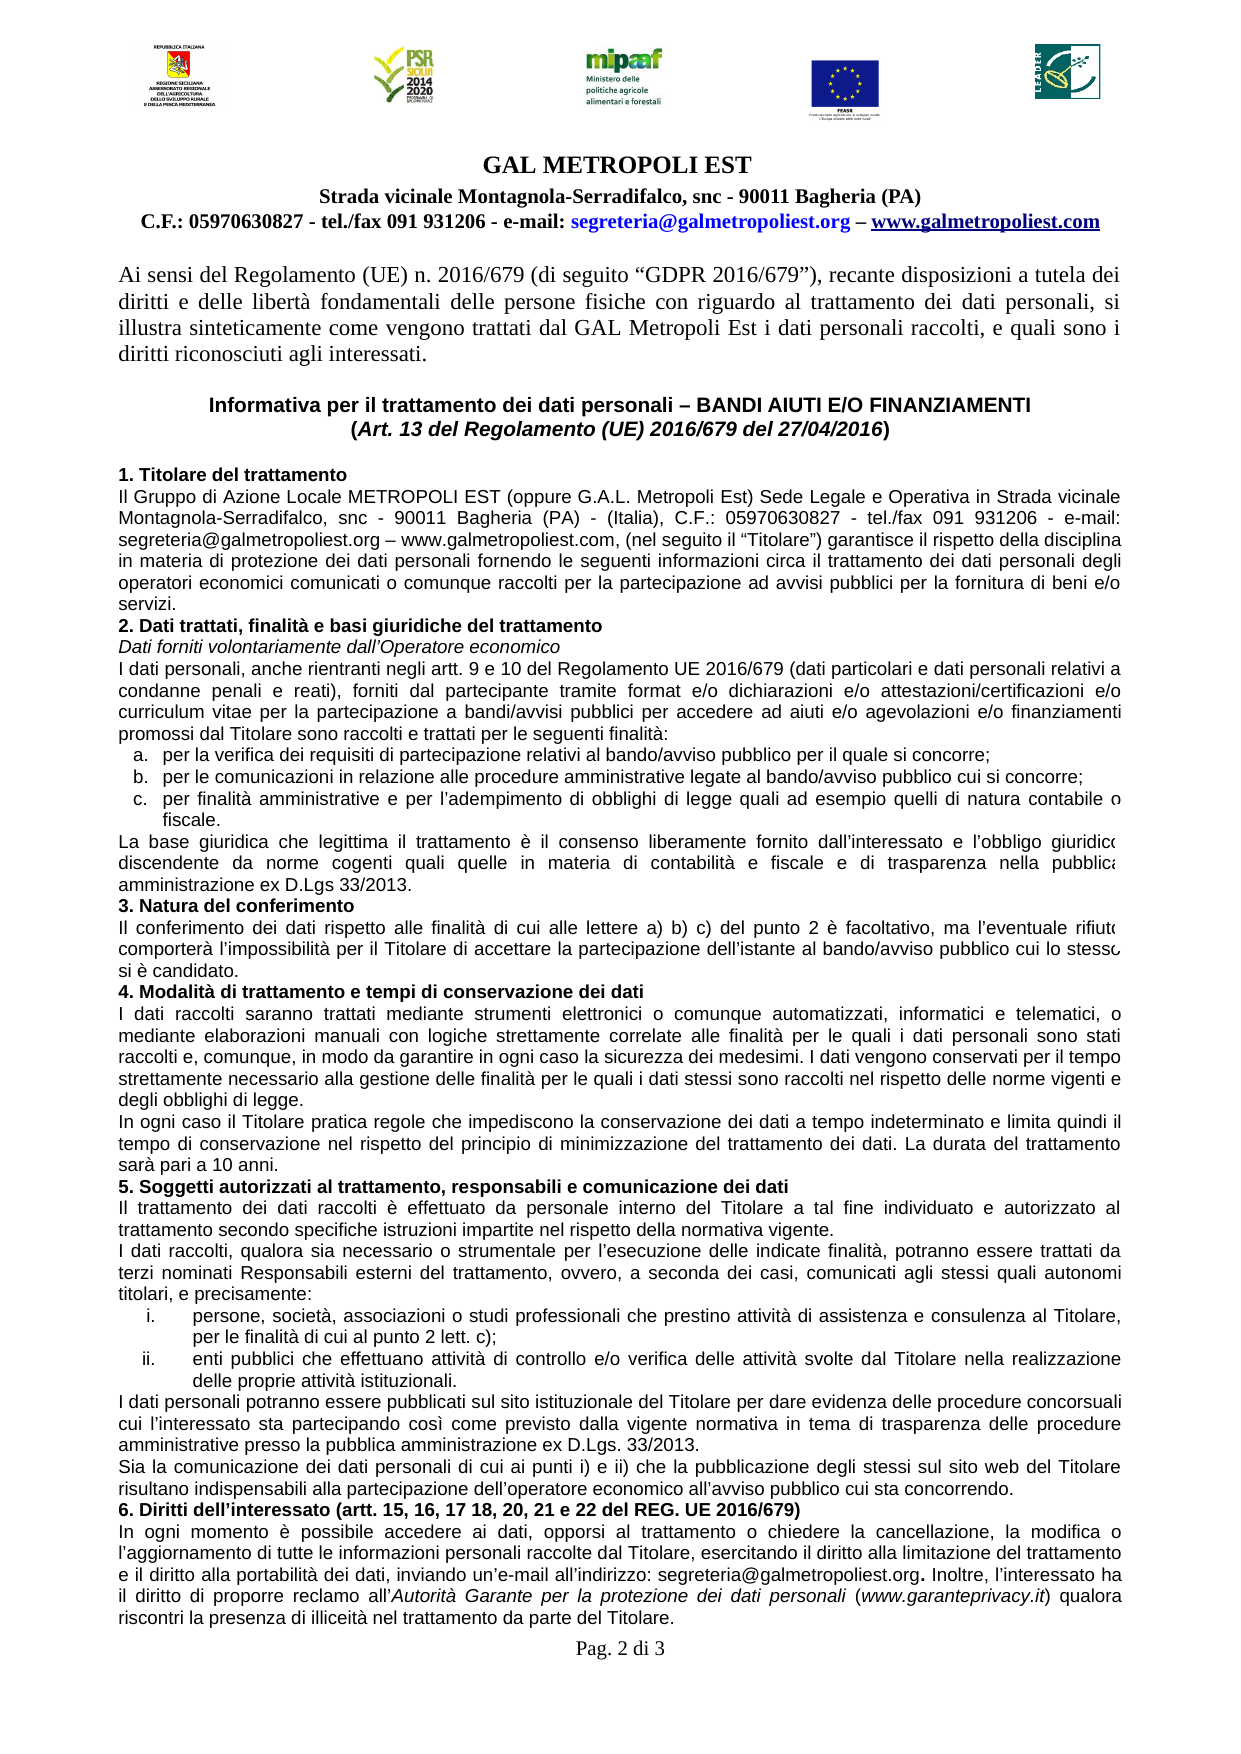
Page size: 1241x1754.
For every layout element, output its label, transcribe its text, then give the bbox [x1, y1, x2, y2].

text 6. Diritti dell’interessato (artt. 15, 16, 17 18, 20, 21 e 22 del REG. UE 2016/679) [118, 1499, 1122, 1520]
text Il trattamento dei dati raccolti è effettuato da personale interno del Titolare a tal fine individuato e autorizzato al trattamento secondo specifiche istruzioni impartite nel rispetto della normativa vigente. [118, 1197, 1122, 1240]
list enti pubblici che effettuano attività di controllo e/o verifica delle attività svolte dal Titolare nella realizzazione delle proprie attività istituzionali. [155, 1348, 1122, 1391]
text Il Gruppo di Azione Locale METROPOLI EST (oppure G.A.L. Metropoli Est) Sede Legale e Operativa in Strada vicinale Montagnola-Serradifalco, snc - 90011 Bagheria (PA) - (Italia), C.F.: 05970630827 - tel./fax 091 931206 - e-mail: segreteria@galmetropoliest.org – www.galmetropoliest.com, (nel seguito il “Titolare”) garantisce il rispetto della disciplina in materia di protezione dei dati personali fornendo le seguenti informazioni circa il trattamento dei dati personali degli operatori economici comunicati o comunque raccolti per la partecipazione ad avvisi pubblici per la fornitura di beni e/o servizi. [118, 485, 1122, 615]
text Sia la comunicazione dei dati personali di cui ai punti i) e ii) che la pubblicazione degli stessi sul sito web del Titolare risultano indispensabili alla partecipazione dell’operatore economico all’avviso pubblico cui sta concorrendo. [118, 1456, 1122, 1499]
text 3. Natura del conferimento [118, 895, 1115, 917]
list persone, società, associazioni o studi professionali che prestino attività di assistenza e consulenza al Titolare, per le finalità di cui al punto 2 lett. c); [155, 1305, 1122, 1348]
text In ogni momento è possibile accedere ai dati, opporsi al trattamento o chiedere la cancellazione, la modifica o l’aggiornamento di tutte le informazioni personali raccolte dal Titolare, esercitando il diritto alla limitazione del trattamento e il diritto alla portabilità dei dati, inviando un’e-mail all’indirizzo: segreteria@galmetropoliest.org. Inoltre, l’interessato ha il diritto di proporre reclamo all’Autorità Garante per la protezione dei dati personali (www.garanteprivacy.it) qualora riscontri la presenza di illiceità nel trattamento da parte del Titolare. [118, 1520, 1122, 1628]
text I dati raccolti saranno trattati mediante strumenti elettronici o comunque automatizzati, informatici e telematici, o mediante elaborazioni manuali con logiche strettamente correlate alle finalità per le quali i dati personali sono stati raccolti e, comunque, in modo da garantire in ogni caso la sicurezza dei medesimi. I dati vengono conservati per il tempo strettamente necessario alla gestione delle finalità per le quali i dati stessi sono raccolti nel rispetto delle norme vigenti e degli obblighi di legge. [118, 1003, 1122, 1111]
list per le comunicazioni in relazione alle procedure amministrative legate al bando/avviso pubblico cui si concorre; [133, 766, 1122, 787]
text (Art. 13 del Regolamento (UE) 2016/679 del 27/04/2016) [118, 417, 1122, 441]
text Dati forniti volontariamente dall’Operatore economico [118, 636, 1122, 658]
text La base giuridica che legittima il trattamento è il consenso liberamente fornito dall’interessato e l’obbligo giuridico discendente da norme cogenti quali quelle in materia di contabilità e fiscale e di trasparenza nella pubblica amministrazione ex D.Lgs 33/2013. [118, 830, 1115, 895]
text I dati personali potranno essere pubblicati sul sito istituzionale del Titolare per dare evidenza delle procedure concorsuali cui l’interessato sta partecipando così come previsto dalla vigente normativa in tema di trasparenza delle procedure amministrative presso la pubblica amministrazione ex D.Lgs. 33/2013. [118, 1391, 1122, 1456]
text Ai sensi del Regolamento (UE) n. 2016/679 (di seguito “GDPR 2016/679”), recante disposizioni a tutela dei diritti e delle libertà fondamentali delle persone fisiche con riguardo al trattamento dei dati personali, si illustra sinteticamente come vengono trattati dal GAL Metropoli Est i dati personali raccolti, e quali sono i diritti riconosciuti agli interessati. [118, 261, 1122, 367]
text 1. Titolare del trattamento [118, 464, 1122, 485]
text 4. Modalità di trattamento e tempi di conservazione dei dati [118, 981, 1122, 1003]
list per la verifica dei requisiti di partecipazione relativi al bando/avviso pubblico per il quale si concorre; [133, 744, 1122, 766]
text In ogni caso il Titolare pratica regole che impediscono la conservazione dei dati a tempo indeterminato e limita quindi il tempo di conservazione nel rispetto del principio di minimizzazione del trattamento dei dati. La durata del trattamento sarà pari a 10 anni. [118, 1111, 1122, 1175]
text Il conferimento dei dati rispetto alle finalità di cui alle lettere a) b) c) del punto 2 è facoltativo, ma l’eventuale rifiuto comporterà l’impossibilità per il Titolare di accettare la partecipazione dell’istante al bando/avviso pubblico cui lo stesso si è candidato. [118, 917, 1122, 981]
list per finalità amministrative e per l’adempimento di obblighi di legge quali ad esempio quelli di natura contabile o fiscale. [133, 787, 1122, 830]
text I dati personali, anche rientranti negli artt. 9 e 10 del Regolamento UE 2016/679 (dati particolari e dati personali relativi a condanne penali e reati), forniti dal partecipante tramite format e/o dichiarazioni e/o attestazioni/certificazioni e/o curriculum vitae per la partecipazione a bandi/avvisi pubblici per accedere ad aiuti e/o agevolazioni e/o finanziamenti promossi dal Titolare sono raccolti e trattati per le seguenti finalità: [118, 658, 1122, 744]
text 2. Dati trattati, finalità e basi giuridiche del trattamento [118, 615, 1122, 636]
text I dati raccolti, qualora sia necessario o strumentale per l’esecuzione delle indicate finalità, potranno essere trattati da terzi nominati Responsabili esterni del trattamento, ovvero, a seconda dei casi, comunicati agli stessi quali autonomi titolari, e precisamente: [118, 1240, 1122, 1305]
text 5. Soggetti autorizzati al trattamento, responsabili e comunicazione dei dati [118, 1175, 1122, 1197]
text Informativa per il trattamento dei dati personali – BANDI AIUTI E/O FINANZIAMENTI [118, 393, 1122, 417]
